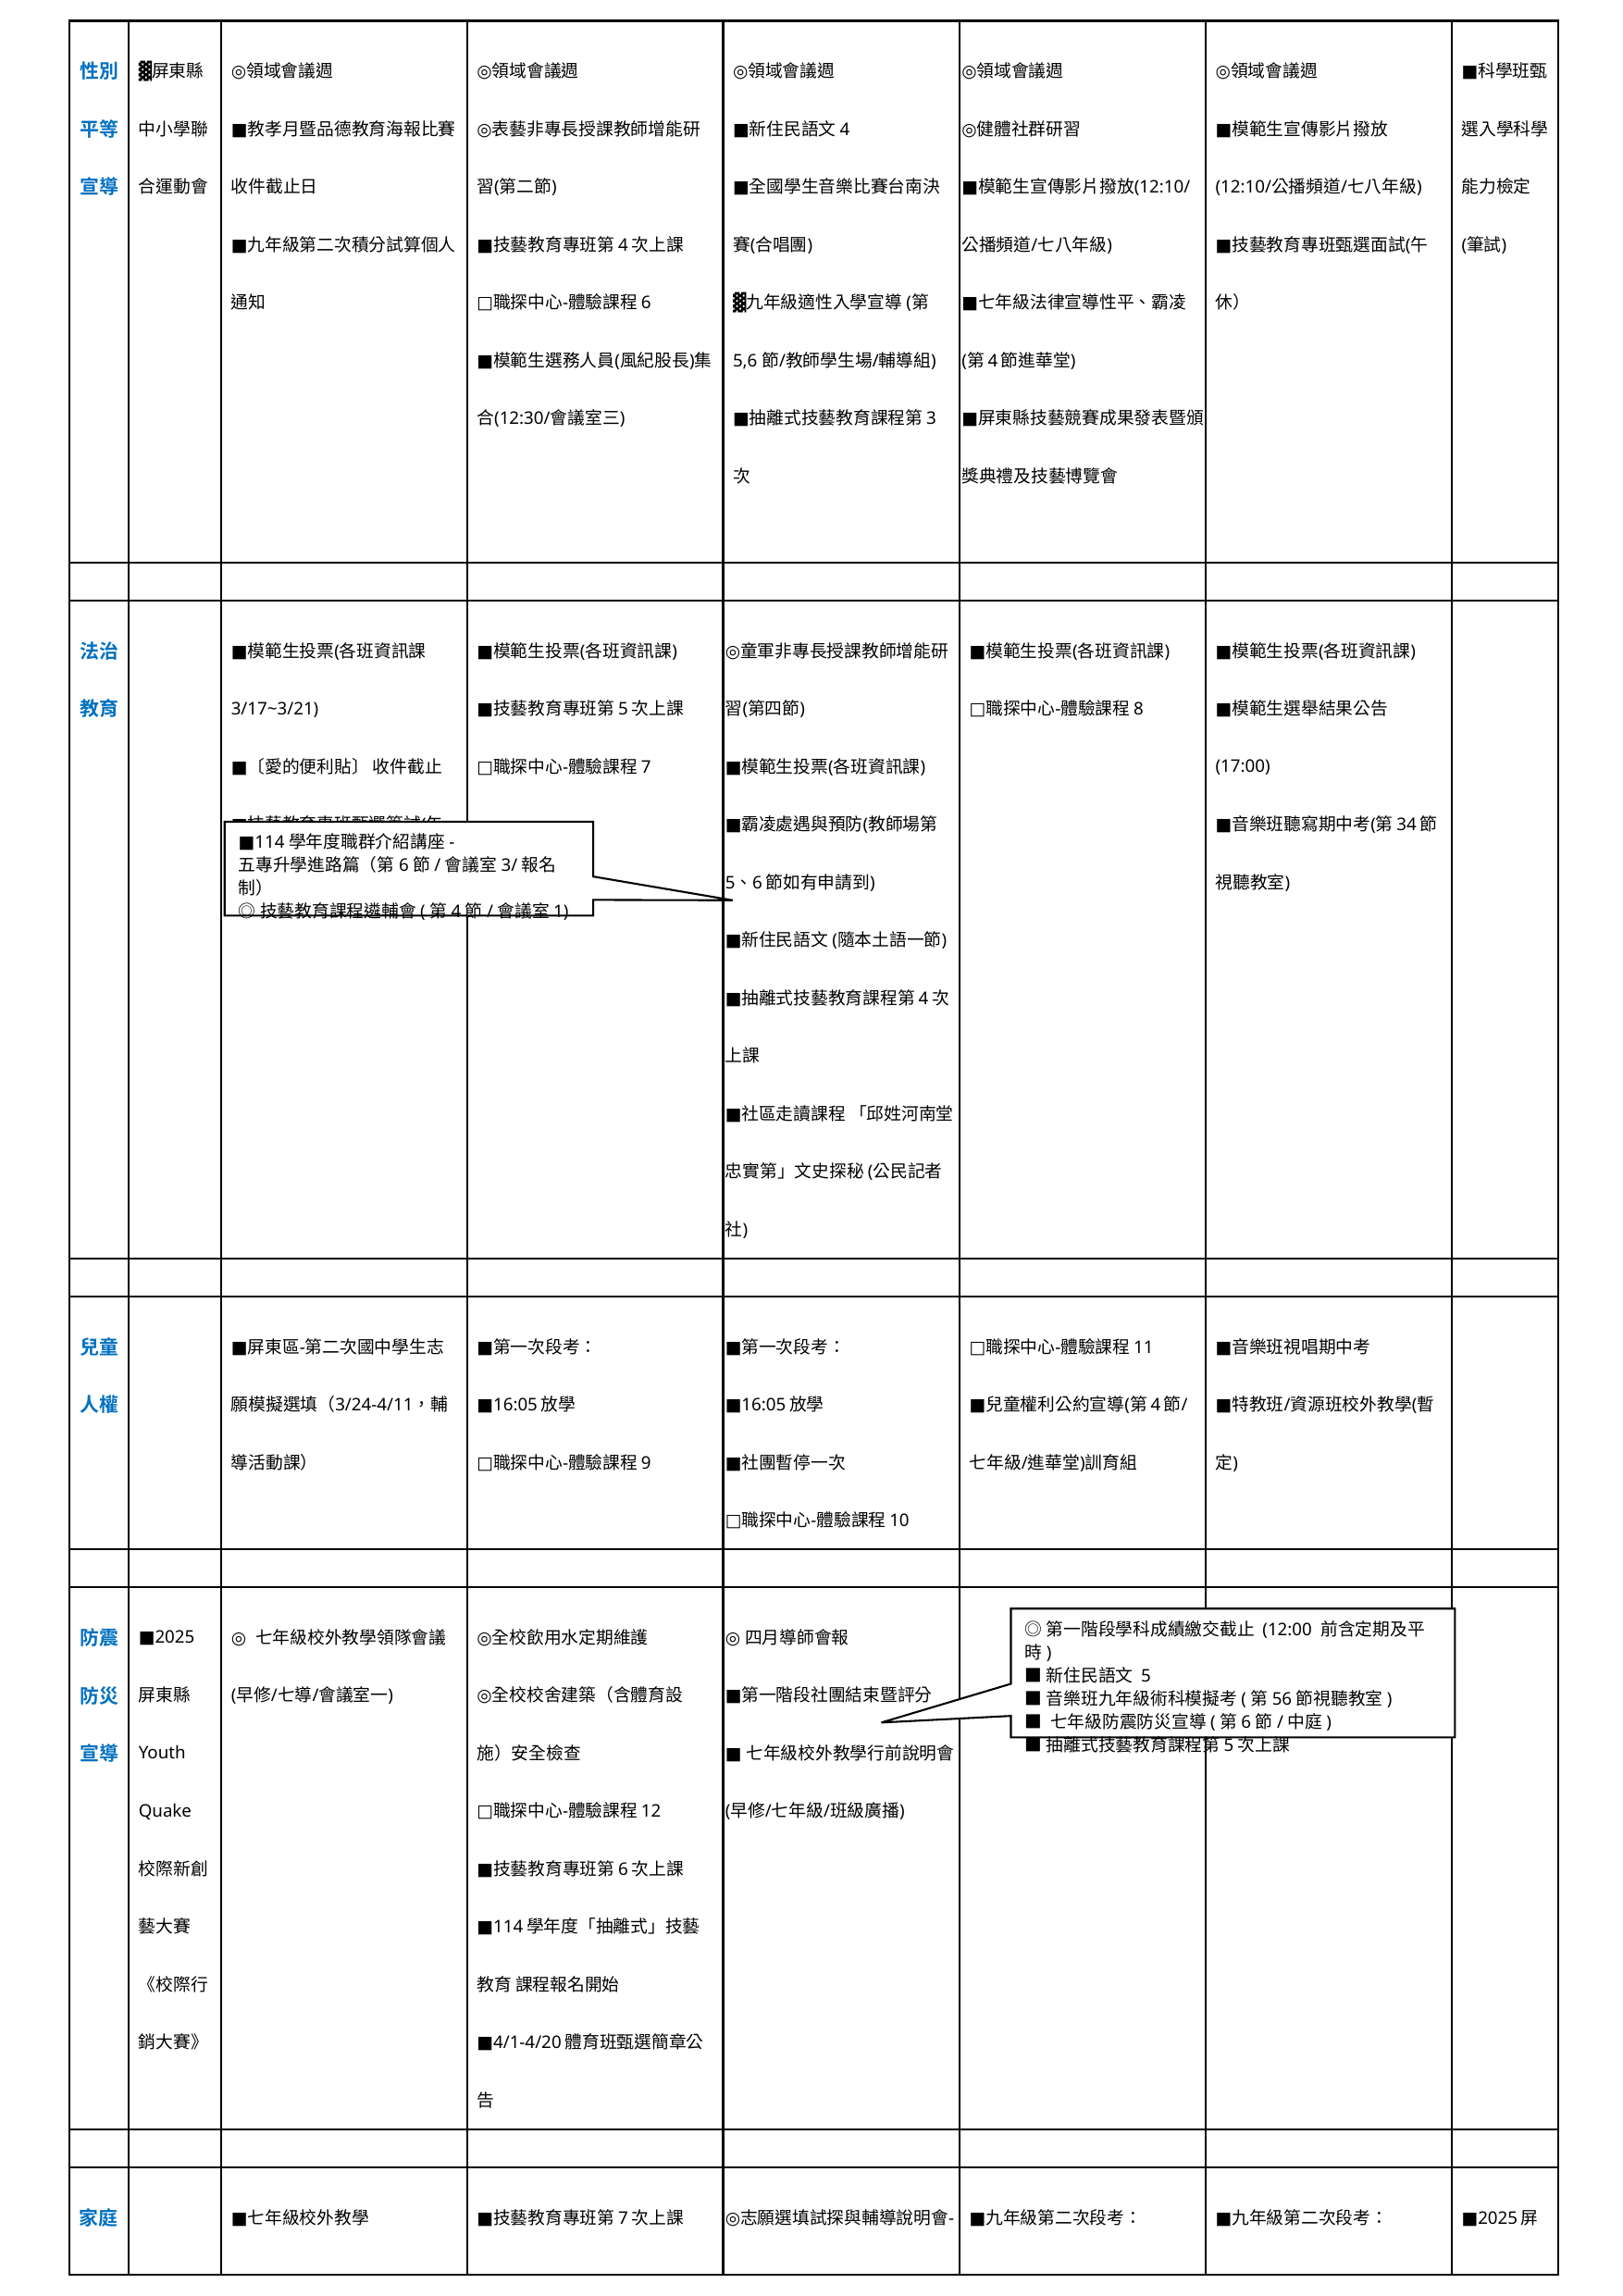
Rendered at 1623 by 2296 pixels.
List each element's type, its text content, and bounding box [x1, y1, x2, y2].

table_cell [1207, 1588, 1451, 1607]
table_cell 性別平等宣導 [70, 22, 128, 562]
table_cell [960, 1718, 1205, 2128]
table_cell 3/26第一次段考 [725, 1260, 959, 1296]
table_cell 兒童人權 [70, 1297, 128, 1548]
table_cell 家庭教育 生命教育 [70, 2168, 128, 2274]
table_cell ■模範生投票(各班資訊課) □職探中心-體驗課程8 [960, 602, 1205, 1257]
table_cell [1207, 1739, 1451, 2128]
table_cell ◎領域會議週 ◎健體社群研習 ■模範生宣傳影片撥放(12:10/公播頻道/七八年級) ■七年級法律宣導性平、霸凌(第4節進華堂) ■屏東縣技藝競賽成果發表暨頒獎典禮及技藝博覽會 [960, 22, 1205, 562]
table_cell 3/29 [1453, 1260, 1557, 1296]
table_cell 3/16 [130, 564, 220, 600]
table_cell 3/19 [725, 564, 959, 600]
table_cell 8 [70, 1550, 128, 1586]
table_cell 3/23 [130, 1260, 220, 1296]
table_cell ■2025屏東縣 Youth Quake 校際新創藝大賽《校際行銷大賽》 [130, 1588, 220, 2128]
table_cell ■技藝教育專班第7次上課 [468, 2168, 722, 2274]
table_cell 3/27 [960, 1260, 1205, 1296]
table_cell 防震防災 宣導 [70, 1588, 128, 2128]
table_cell 3/18 [468, 564, 722, 600]
table_cell 法治教育 [70, 602, 128, 1257]
table_cell [130, 602, 220, 1257]
table_cell ■科學班甄選入學科學能力檢定(筆試) [1453, 22, 1557, 562]
table_cell ■九年級第二次段考： ■寄發教育會考准考證 ■全國師生鄉土歌謠比賽嘉義全國決賽-合唱團 [1207, 2168, 1451, 2274]
table_cell □職探中心-體驗課程11 ■兒童權利公約宣導(第4節/ 七年級/進華堂)訓育組 [960, 1297, 1205, 1548]
table_cell ■第一次段考： ■16:05放學 ■社團暫停一次 □職探中心-體驗課程10 [725, 1297, 959, 1548]
table_cell ◎領域會議週 ■新住民語文 4 ■全國學生音樂比賽台南決賽(合唱團) ▓九年級適性入學宣導 (第 5,6 節/教師學生場/輔導組) ■抽離式技藝教育課程第3次 [725, 22, 959, 562]
table_cell ◎ 七年級校外教學領隊會議(早修/七導/會議室一) [222, 1588, 466, 2128]
table_cell 4/12 [1453, 2130, 1557, 2166]
table_cell ◎全校飲用水定期維護 ◎全校校舍建築（含體育設施）安全檢查 □職探中心-體驗課程12 ■技藝教育專班第6次上課 ■114學年度「抽離式」技藝教育 課程報名開始 ■4/1-4/20體育班甄選簡章公告 [468, 1588, 722, 2128]
table_cell ■2025屏東縣 Youth Quake 校際新創藝大賽《校際隊呼比賽》 [1453, 2168, 1557, 2274]
table_cell ■模範生投票(各班資訊課) ■模範生選舉結果公告(17:00) ■音樂班聽寫期中考(第34節視聽教室) [1207, 602, 1451, 1257]
table_cell 4/8 [468, 2130, 722, 2166]
table_cell 3/21 [1207, 564, 1451, 600]
table_cell 3/25第一次段考 [468, 1260, 722, 1296]
table_cell 3/28 [1207, 1260, 1451, 1296]
table_cell 3/20 [960, 564, 1205, 600]
table_cell 4/3清明節補假 [960, 1550, 1205, 1586]
table_cell 4/6 [130, 2130, 220, 2166]
table_cell 4/9 [725, 2130, 959, 2166]
table_cell [1453, 1588, 1557, 2128]
table_cell ■模範生投票(各班資訊課) ■技藝教育專班第5次上課 □職探中心-體驗課程7 [468, 602, 722, 897]
table_cell ◎志願選填試探與輔導說明會- [725, 2168, 959, 2274]
table_cell 4/2 [725, 1550, 959, 1586]
table_cell ◎領域會議週 ■模範生宣傳影片撥放(12:10/公播頻道/七八年級) ■技藝教育專班甄選面試(午休） [1207, 22, 1451, 562]
table_cell ■音樂班視唱期中考 ■特教班/資源班校外教學(暫定) [1207, 1297, 1451, 1548]
table_cell ◎領域會議週 ■教孝月暨品德教育海報比賽收件截止日 ■九年級第二次積分試算個人通知 [222, 22, 466, 562]
table_cell 3/31 [222, 1550, 466, 1586]
table_cell [130, 2168, 220, 2274]
table_cell 3/17 [222, 564, 466, 600]
table_cell ■模範生投票(各班資訊課3/17~3/21) ■〔愛的便利貼〕 收件截止 ■技藝教育專班甄選筆試(午休） [222, 602, 466, 1257]
table_cell 9 [70, 2130, 128, 2166]
table_cell [960, 1588, 1205, 1697]
table_cell 3/24 [222, 1260, 466, 1296]
table_cell 6 [70, 564, 128, 600]
table_cell ■屏東區-第二次國中學生志願模擬選填（3/24-4/11，輔導活動課） [222, 1297, 466, 1548]
table_cell 3/22 [1453, 564, 1557, 600]
table_cell 4/4清明節 [1207, 1550, 1451, 1586]
table_cell 7 [70, 1260, 128, 1296]
table_cell ▓屏東縣中小學聯合運動會 [130, 22, 220, 562]
table_cell [1453, 1297, 1557, 1548]
table_cell 4/11九年級第二次段考 [1207, 2130, 1451, 2166]
table_cell ◎領域會議週 ◎表藝非專長授課教師增能研習(第二節) ■技藝教育專班第4次上課 □職探中心-體驗課程6 ■模範生選務人員(風紀股長)集合(12:30/會議室三) [468, 22, 722, 562]
table_cell [130, 1297, 220, 1548]
table_cell ■第一次段考： ■16:05放學 □職探中心-體驗課程9 [468, 1297, 722, 1548]
table_cell ◎ 四月導師會報 ■第一階段社團結束暨評分 ■ 七年級校外教學行前說明會(早修/七年級/班級廣播) [725, 1588, 959, 2128]
table_cell 3/30 [130, 1550, 220, 1586]
table_cell ■七年級校外教學 [222, 2168, 466, 2274]
table_cell ■模範生投票(各班資訊課) ■技藝教育專班第5次上課 □職探中心-體驗課程7 [468, 901, 722, 1257]
table_cell 4/1 [468, 1550, 722, 1586]
table_cell 4/7 [222, 2130, 466, 2166]
table_cell 4/10九年級第二次段考 [960, 2130, 1205, 2166]
table_cell 4/5 [1453, 1550, 1557, 1586]
table_cell [1453, 602, 1557, 1257]
table_cell ◎童軍非專長授課教師增能研習(第四節) ■模範生投票(各班資訊課) ■霸凌處遇與預防(教師場第5、6節如有申請到) ■新住民語文 (隨本土語一節) ■抽離式技藝教育課程第4次上課 ■社區走讀課程 「邱姓河南堂忠實第」文史探秘 (公民記者社) [725, 602, 959, 1257]
table_cell ■九年級第二次段考： ■家庭教育暨生命教育宣導(第4節/7年級/進華堂) □職探中心-體驗課程14 [960, 2168, 1205, 2274]
